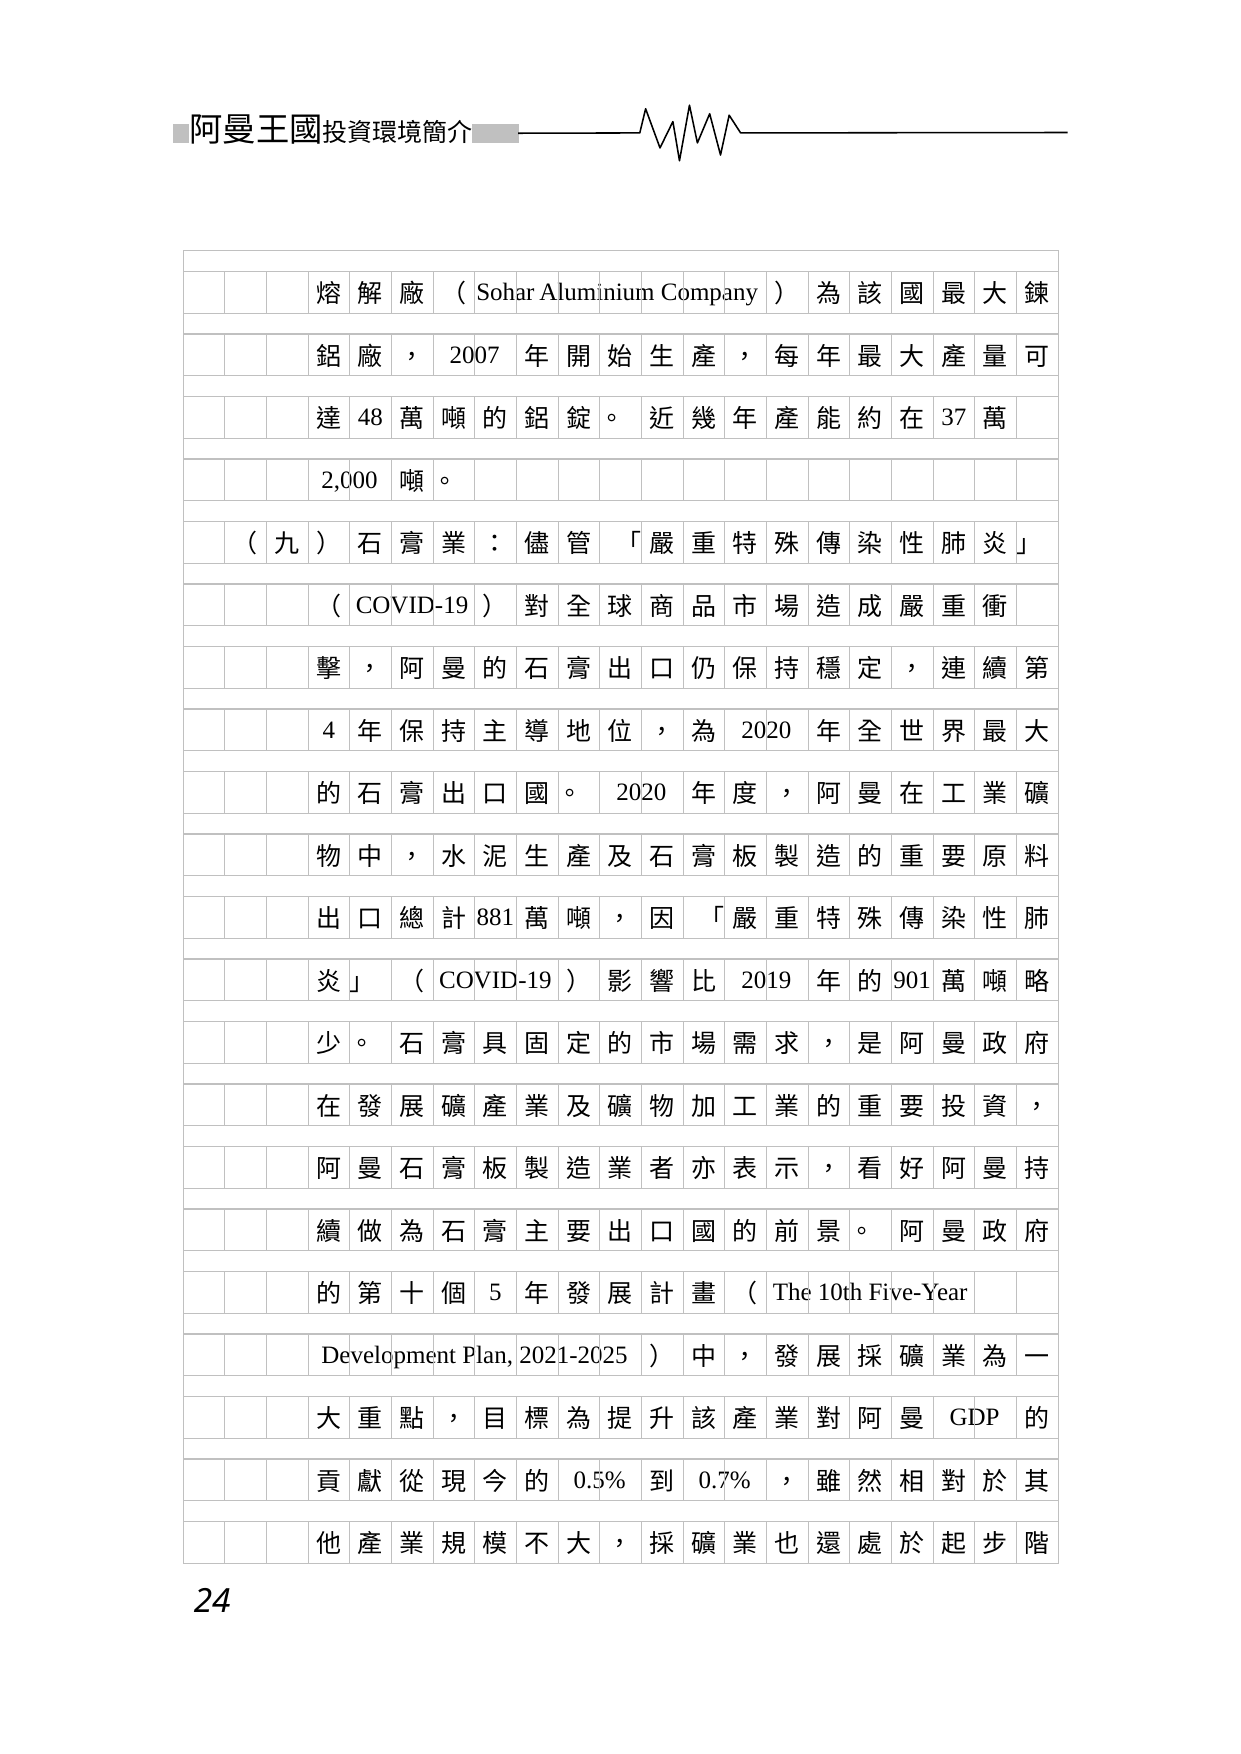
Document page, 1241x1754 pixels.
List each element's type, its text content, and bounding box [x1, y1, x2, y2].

text （九）石膏業：儘管「嚴重特殊傳染性肺炎」（COVID-19）對全球商品市場造成嚴重衝擊，阿曼的石膏出口仍保持穩定，連續第4年保持主導地位，為2020年全世界最大的石膏出口國。2020年度，阿曼在工業礦物中，水泥生產及石膏板製造的重要原料出口總計881萬噸，因「嚴重特殊傳染性肺炎」（COVID-19）影響比2019年的901萬噸略少。石膏具固定的市場需求，是阿曼政府在發展礦產業及礦物加工業的重要投資，阿曼石膏板製造業者亦表示，看好阿曼持續做為石膏主要出口國的前景。阿曼政府的第十個5年發展計畫（The 10th Five-Year Development Plan, 2021-2025）中，發展採礦業為一大重點，目標為提升該產業對阿曼GDP的貢獻從現今的0.5%到0.7%，雖然相對於其他產業規模不大，採礦業也還處於起步階段，但政府將注入更多投資，為該產業增值，創造更多就業機會。阿曼商品的最主要出口市場（以重量計）為越南、印度、孟加拉，其次為印尼、日本、南非、韓國，再其次為菲律賓、臺灣、斯里蘭卡及中東海灣合作委員會國家。以上國家在2020年的石膏總進口量中，依賴阿曼石膏的比率最高時曾達到45%，阿曼可說是亞洲、東非南非地區、中東海灣合作委員會國家的最重要天然石膏單一來源，對阿曼增加非石油收入有相當大的貢獻。阿曼石膏業者看好在「嚴重特殊傳染性肺炎」（COVID-19）後，推動需求成長的將會是印度，印度是世界第2大水泥生產國，也是最大的石膏進口國之一。印度目前對石膏的需求約有三分之一來自進口，預估將來這一數字將攀升至50%。石膏在未來幾十年內應仍是製造水泥及石膏板的主要原料，確保天然石膏的長期產能將是阿曼經營該產業的重要課題。 [207, 689, 1058, 708]
text （九）石膏業：儘管「嚴重特殊傳染性肺炎」（COVID-19）對全球商品市場造成嚴重衝擊，阿曼的石膏出口仍保持穩定，連續第4年保持主導地位，為2020年全世界最大的石膏出口國。2020年度，阿曼在工業礦物中，水泥生產及石膏板製造的重要原料出口總計881萬噸，因「嚴重特殊傳染性肺炎」（COVID-19）影響比2019年的901萬噸略少。石膏具固定的市場需求，是阿曼政府在發展礦產業及礦物加工業的重要投資，阿曼石膏板製造業者亦表示，看好阿曼持續做為石膏主要出口國的前景。阿曼政府的第十個5年發展計畫（The 10th Five-Year Development Plan, 2021-2025）中，發展採礦業為一大重點，目標為提升該產業對阿曼GDP的貢獻從現今的0.5%到0.7%，雖然相對於其他產業規模不大，採礦業也還處於起步階段，但政府將注入更多投資，為該產業增值，創造更多就業機會。阿曼商品的最主要出口市場（以重量計）為越南、印度、孟加拉，其次為印尼、日本、南非、韓國，再其次為菲律賓、臺灣、斯里蘭卡及中東海灣合作委員會國家。以上國家在2020年的石膏總進口量中，依賴阿曼石膏的比率最高時曾達到45%，阿曼可說是亞洲、東非南非地區、中東海灣合作委員會國家的最重要天然石膏單一來源，對阿曼增加非石油收入有相當大的貢獻。阿曼石膏業者看好在「嚴重特殊傳染性肺炎」（COVID-19）後，推動需求成長的將會是印度，印度是世界第2大水泥生產國，也是最大的石膏進口國之一。印度目前對石膏的需求約有三分之一來自進口，預估將來這一數字將攀升至50%。石膏在未來幾十年內應仍是製造水泥及石膏板的主要原料，確保天然石膏的長期產能將是阿曼經營該產業的重要課題。 [207, 1001, 1058, 1021]
text （九）石膏業：儘管「嚴重特殊傳染性肺炎」（COVID-19）對全球商品市場造成嚴重衝擊，阿曼的石膏出口仍保持穩定，連續第4年保持主導地位，為2020年全世界最大的石膏出口國。2020年度，阿曼在工業礦物中，水泥生產及石膏板製造的重要原料出口總計881萬噸，因「嚴重特殊傳染性肺炎」（COVID-19）影響比2019年的901萬噸略少。石膏具固定的市場需求，是阿曼政府在發展礦產業及礦物加工業的重要投資，阿曼石膏板製造業者亦表示，看好阿曼持續做為石膏主要出口國的前景。阿曼政府的第十個5年發展計畫（The 10th Five-Year Development Plan, 2021-2025）中，發展採礦業為一大重點，目標為提升該產業對阿曼GDP的貢獻從現今的0.5%到0.7%，雖然相對於其他產業規模不大，採礦業也還處於起步階段，但政府將注入更多投資，為該產業增值，創造更多就業機會。阿曼商品的最主要出口市場（以重量計）為越南、印度、孟加拉，其次為印尼、日本、南非、韓國，再其次為菲律賓、臺灣、斯里蘭卡及中東海灣合作委員會國家。以上國家在2020年的石膏總進口量中，依賴阿曼石膏的比率最高時曾達到45%，阿曼可說是亞洲、東非南非地區、中東海灣合作委員會國家的最重要天然石膏單一來源，對阿曼增加非石油收入有相當大的貢獻。阿曼石膏業者看好在「嚴重特殊傳染性肺炎」（COVID-19）後，推動需求成長的將會是印度，印度是世界第2大水泥生產國，也是最大的石膏進口國之一。印度目前對石膏的需求約有三分之一來自進口，預估將來這一數字將攀升至50%。石膏在未來幾十年內應仍是製造水泥及石膏板的主要原料，確保天然石膏的長期產能將是阿曼經營該產業的重要課題。 [207, 1251, 1058, 1271]
text （九）石膏業：儘管「嚴重特殊傳染性肺炎」（COVID-19）對全球商品市場造成嚴重衝擊，阿曼的石膏出口仍保持穩定，連續第4年保持主導地位，為2020年全世界最大的石膏出口國。2020年度，阿曼在工業礦物中，水泥生產及石膏板製造的重要原料出口總計881萬噸，因「嚴重特殊傳染性肺炎」（COVID-19）影響比2019年的901萬噸略少。石膏具固定的市場需求，是阿曼政府在發展礦產業及礦物加工業的重要投資，阿曼石膏板製造業者亦表示，看好阿曼持續做為石膏主要出口國的前景。阿曼政府的第十個5年發展計畫（The 10th Five-Year Development Plan, 2021-2025）中，發展採礦業為一大重點，目標為提升該產業對阿曼GDP的貢獻從現今的0.5%到0.7%，雖然相對於其他產業規模不大，採礦業也還處於起步階段，但政府將注入更多投資，為該產業增值，創造更多就業機會。阿曼商品的最主要出口市場（以重量計）為越南、印度、孟加拉，其次為印尼、日本、南非、韓國，再其次為菲律賓、臺灣、斯里蘭卡及中東海灣合作委員會國家。以上國家在2020年的石膏總進口量中，依賴阿曼石膏的比率最高時曾達到45%，阿曼可說是亞洲、東非南非地區、中東海灣合作委員會國家的最重要天然石膏單一來源，對阿曼增加非石油收入有相當大的貢獻。阿曼石膏業者看好在「嚴重特殊傳染性肺炎」（COVID-19）後，推動需求成長的將會是印度，印度是世界第2大水泥生產國，也是最大的石膏進口國之一。印度目前對石膏的需求約有三分之一來自進口，預估將來這一數字將攀升至50%。石膏在未來幾十年內應仍是製造水泥及石膏板的主要原料，確保天然石膏的長期產能將是阿曼經營該產業的重要課題。 [207, 1189, 1058, 1208]
text （九）石膏業：儘管「嚴重特殊傳染性肺炎」（COVID-19）對全球商品市場造成嚴重衝擊，阿曼的石膏出口仍保持穩定，連續第4年保持主導地位，為2020年全世界最大的石膏出口國。2020年度，阿曼在工業礦物中，水泥生產及石膏板製造的重要原料出口總計881萬噸，因「嚴重特殊傳染性肺炎」（COVID-19）影響比2019年的901萬噸略少。石膏具固定的市場需求，是阿曼政府在發展礦產業及礦物加工業的重要投資，阿曼石膏板製造業者亦表示，看好阿曼持續做為石膏主要出口國的前景。阿曼政府的第十個5年發展計畫（The 10th Five-Year Development Plan, 2021-2025）中，發展採礦業為一大重點，目標為提升該產業對阿曼GDP的貢獻從現今的0.5%到0.7%，雖然相對於其他產業規模不大，採礦業也還處於起步階段，但政府將注入更多投資，為該產業增值，創造更多就業機會。阿曼商品的最主要出口市場（以重量計）為越南、印度、孟加拉，其次為印尼、日本、南非、韓國，再其次為菲律賓、臺灣、斯里蘭卡及中東海灣合作委員會國家。以上國家在2020年的石膏總進口量中，依賴阿曼石膏的比率最高時曾達到45%，阿曼可說是亞洲、東非南非地區、中東海灣合作委員會國家的最重要天然石膏單一來源，對阿曼增加非石油收入有相當大的貢獻。阿曼石膏業者看好在「嚴重特殊傳染性肺炎」（COVID-19）後，推動需求成長的將會是印度，印度是世界第2大水泥生產國，也是最大的石膏進口國之一。印度目前對石膏的需求約有三分之一來自進口，預估將來這一數字將攀升至50%。石膏在未來幾十年內應仍是製造水泥及石膏板的主要原料，確保天然石膏的長期產能將是阿曼經營該產業的重要課題。 [207, 1439, 1058, 1458]
text （九）石膏業：儘管「嚴重特殊傳染性肺炎」（COVID-19）對全球商品市場造成嚴重衝擊，阿曼的石膏出口仍保持穩定，連續第4年保持主導地位，為2020年全世界最大的石膏出口國。2020年度，阿曼在工業礦物中，水泥生產及石膏板製造的重要原料出口總計881萬噸，因「嚴重特殊傳染性肺炎」（COVID-19）影響比2019年的901萬噸略少。石膏具固定的市場需求，是阿曼政府在發展礦產業及礦物加工業的重要投資，阿曼石膏板製造業者亦表示，看好阿曼持續做為石膏主要出口國的前景。阿曼政府的第十個5年發展計畫（The 10th Five-Year Development Plan, 2021-2025）中，發展採礦業為一大重點，目標為提升該產業對阿曼GDP的貢獻從現今的0.5%到0.7%，雖然相對於其他產業規模不大，採礦業也還處於起步階段，但政府將注入更多投資，為該產業增值，創造更多就業機會。阿曼商品的最主要出口市場（以重量計）為越南、印度、孟加拉，其次為印尼、日本、南非、韓國，再其次為菲律賓、臺灣、斯里蘭卡及中東海灣合作委員會國家。以上國家在2020年的石膏總進口量中，依賴阿曼石膏的比率最高時曾達到45%，阿曼可說是亞洲、東非南非地區、中東海灣合作委員會國家的最重要天然石膏單一來源，對阿曼增加非石油收入有相當大的貢獻。阿曼石膏業者看好在「嚴重特殊傳染性肺炎」（COVID-19）後，推動需求成長的將會是印度，印度是世界第2大水泥生產國，也是最大的石膏進口國之一。印度目前對石膏的需求約有三分之一來自進口，預估將來這一數字將攀升至50%。石膏在未來幾十年內應仍是製造水泥及石膏板的主要原料，確保天然石膏的長期產能將是阿曼經營該產業的重要課題。 [207, 876, 1058, 896]
text （八） 鋁業：阿曼與阿拉伯聯合大公國阿布達比邦合資10億美元在索哈爾地區設立鋁熔解廠（Sohar Aluminium Company ）為該國最大鍊鋁廠，2007年開始生產，每年最大產量可達48萬噸的鋁錠。近幾年產能約在37萬2,000噸。 [207, 251, 1058, 271]
text （九）石膏業：儘管「嚴重特殊傳染性肺炎」（COVID-19）對全球商品市場造成嚴重衝擊，阿曼的石膏出口仍保持穩定，連續第4年保持主導地位，為2020年全世界最大的石膏出口國。2020年度，阿曼在工業礦物中，水泥生產及石膏板製造的重要原料出口總計881萬噸，因「嚴重特殊傳染性肺炎」（COVID-19）影響比2019年的901萬噸略少。石膏具固定的市場需求，是阿曼政府在發展礦產業及礦物加工業的重要投資，阿曼石膏板製造業者亦表示，看好阿曼持續做為石膏主要出口國的前景。阿曼政府的第十個5年發展計畫（The 10th Five-Year Development Plan, 2021-2025）中，發展採礦業為一大重點，目標為提升該產業對阿曼GDP的貢獻從現今的0.5%到0.7%，雖然相對於其他產業規模不大，採礦業也還處於起步階段，但政府將注入更多投資，為該產業增值，創造更多就業機會。阿曼商品的最主要出口市場（以重量計）為越南、印度、孟加拉，其次為印尼、日本、南非、韓國，再其次為菲律賓、臺灣、斯里蘭卡及中東海灣合作委員會國家。以上國家在2020年的石膏總進口量中，依賴阿曼石膏的比率最高時曾達到45%，阿曼可說是亞洲、東非南非地區、中東海灣合作委員會國家的最重要天然石膏單一來源，對阿曼增加非石油收入有相當大的貢獻。阿曼石膏業者看好在「嚴重特殊傳染性肺炎」（COVID-19）後，推動需求成長的將會是印度，印度是世界第2大水泥生產國，也是最大的石膏進口國之一。印度目前對石膏的需求約有三分之一來自進口，預估將來這一數字將攀升至50%。石膏在未來幾十年內應仍是製造水泥及石膏板的主要原料，確保天然石膏的長期產能將是阿曼經營該產業的重要課題。 [207, 501, 1058, 521]
text （九）石膏業：儘管「嚴重特殊傳染性肺炎」（COVID-19）對全球商品市場造成嚴重衝擊，阿曼的石膏出口仍保持穩定，連續第4年保持主導地位，為2020年全世界最大的石膏出口國。2020年度，阿曼在工業礦物中，水泥生產及石膏板製造的重要原料出口總計881萬噸，因「嚴重特殊傳染性肺炎」（COVID-19）影響比2019年的901萬噸略少。石膏具固定的市場需求，是阿曼政府在發展礦產業及礦物加工業的重要投資，阿曼石膏板製造業者亦表示，看好阿曼持續做為石膏主要出口國的前景。阿曼政府的第十個5年發展計畫（The 10th Five-Year Development Plan, 2021-2025）中，發展採礦業為一大重點，目標為提升該產業對阿曼GDP的貢獻從現今的0.5%到0.7%，雖然相對於其他產業規模不大，採礦業也還處於起步階段，但政府將注入更多投資，為該產業增值，創造更多就業機會。阿曼商品的最主要出口市場（以重量計）為越南、印度、孟加拉，其次為印尼、日本、南非、韓國，再其次為菲律賓、臺灣、斯里蘭卡及中東海灣合作委員會國家。以上國家在2020年的石膏總進口量中，依賴阿曼石膏的比率最高時曾達到45%，阿曼可說是亞洲、東非南非地區、中東海灣合作委員會國家的最重要天然石膏單一來源，對阿曼增加非石油收入有相當大的貢獻。阿曼石膏業者看好在「嚴重特殊傳染性肺炎」（COVID-19）後，推動需求成長的將會是印度，印度是世界第2大水泥生產國，也是最大的石膏進口國之一。印度目前對石膏的需求約有三分之一來自進口，預估將來這一數字將攀升至50%。石膏在未來幾十年內應仍是製造水泥及石膏板的主要原料，確保天然石膏的長期產能將是阿曼經營該產業的重要課題。 [207, 626, 1058, 646]
text （九）石膏業：儘管「嚴重特殊傳染性肺炎」（COVID-19）對全球商品市場造成嚴重衝擊，阿曼的石膏出口仍保持穩定，連續第4年保持主導地位，為2020年全世界最大的石膏出口國。2020年度，阿曼在工業礦物中，水泥生產及石膏板製造的重要原料出口總計881萬噸，因「嚴重特殊傳染性肺炎」（COVID-19）影響比2019年的901萬噸略少。石膏具固定的市場需求，是阿曼政府在發展礦產業及礦物加工業的重要投資，阿曼石膏板製造業者亦表示，看好阿曼持續做為石膏主要出口國的前景。阿曼政府的第十個5年發展計畫（The 10th Five-Year Development Plan, 2021-2025）中，發展採礦業為一大重點，目標為提升該產業對阿曼GDP的貢獻從現今的0.5%到0.7%，雖然相對於其他產業規模不大，採礦業也還處於起步階段，但政府將注入更多投資，為該產業增值，創造更多就業機會。阿曼商品的最主要出口市場（以重量計）為越南、印度、孟加拉，其次為印尼、日本、南非、韓國，再其次為菲律賓、臺灣、斯里蘭卡及中東海灣合作委員會國家。以上國家在2020年的石膏總進口量中，依賴阿曼石膏的比率最高時曾達到45%，阿曼可說是亞洲、東非南非地區、中東海灣合作委員會國家的最重要天然石膏單一來源，對阿曼增加非石油收入有相當大的貢獻。阿曼石膏業者看好在「嚴重特殊傳染性肺炎」（COVID-19）後，推動需求成長的將會是印度，印度是世界第2大水泥生產國，也是最大的石膏進口國之一。印度目前對石膏的需求約有三分之一來自進口，預估將來這一數字將攀升至50%。石膏在未來幾十年內應仍是製造水泥及石膏板的主要原料，確保天然石膏的長期產能將是阿曼經營該產業的重要課題。 [207, 814, 1058, 833]
text （八） 鋁業：阿曼與阿拉伯聯合大公國阿布達比邦合資10億美元在索哈爾地區設立鋁熔解廠（Sohar Aluminium Company ）為該國最大鍊鋁廠，2007年開始生產，每年最大產量可達48萬噸的鋁錠。近幾年產能約在37萬2,000噸。 [207, 376, 1058, 396]
text （八） 鋁業：阿曼與阿拉伯聯合大公國阿布達比邦合資10億美元在索哈爾地區設立鋁熔解廠（Sohar Aluminium Company ）為該國最大鍊鋁廠，2007年開始生產，每年最大產量可達48萬噸的鋁錠。近幾年產能約在37萬2,000噸。 [207, 439, 1058, 458]
text （九）石膏業：儘管「嚴重特殊傳染性肺炎」（COVID-19）對全球商品市場造成嚴重衝擊，阿曼的石膏出口仍保持穩定，連續第4年保持主導地位，為2020年全世界最大的石膏出口國。2020年度，阿曼在工業礦物中，水泥生產及石膏板製造的重要原料出口總計881萬噸，因「嚴重特殊傳染性肺炎」（COVID-19）影響比2019年的901萬噸略少。石膏具固定的市場需求，是阿曼政府在發展礦產業及礦物加工業的重要投資，阿曼石膏板製造業者亦表示，看好阿曼持續做為石膏主要出口國的前景。阿曼政府的第十個5年發展計畫（The 10th Five-Year Development Plan, 2021-2025）中，發展採礦業為一大重點，目標為提升該產業對阿曼GDP的貢獻從現今的0.5%到0.7%，雖然相對於其他產業規模不大，採礦業也還處於起步階段，但政府將注入更多投資，為該產業增值，創造更多就業機會。阿曼商品的最主要出口市場（以重量計）為越南、印度、孟加拉，其次為印尼、日本、南非、韓國，再其次為菲律賓、臺灣、斯里蘭卡及中東海灣合作委員會國家。以上國家在2020年的石膏總進口量中，依賴阿曼石膏的比率最高時曾達到45%，阿曼可說是亞洲、東非南非地區、中東海灣合作委員會國家的最重要天然石膏單一來源，對阿曼增加非石油收入有相當大的貢獻。阿曼石膏業者看好在「嚴重特殊傳染性肺炎」（COVID-19）後，推動需求成長的將會是印度，印度是世界第2大水泥生產國，也是最大的石膏進口國之一。印度目前對石膏的需求約有三分之一來自進口，預估將來這一數字將攀升至50%。石膏在未來幾十年內應仍是製造水泥及石膏板的主要原料，確保天然石膏的長期產能將是阿曼經營該產業的重要課題。 [207, 1376, 1058, 1396]
text （九）石膏業：儘管「嚴重特殊傳染性肺炎」（COVID-19）對全球商品市場造成嚴重衝擊，阿曼的石膏出口仍保持穩定，連續第4年保持主導地位，為2020年全世界最大的石膏出口國。2020年度，阿曼在工業礦物中，水泥生產及石膏板製造的重要原料出口總計881萬噸，因「嚴重特殊傳染性肺炎」（COVID-19）影響比2019年的901萬噸略少。石膏具固定的市場需求，是阿曼政府在發展礦產業及礦物加工業的重要投資，阿曼石膏板製造業者亦表示，看好阿曼持續做為石膏主要出口國的前景。阿曼政府的第十個5年發展計畫（The 10th Five-Year Development Plan, 2021-2025）中，發展採礦業為一大重點，目標為提升該產業對阿曼GDP的貢獻從現今的0.5%到0.7%，雖然相對於其他產業規模不大，採礦業也還處於起步階段，但政府將注入更多投資，為該產業增值，創造更多就業機會。阿曼商品的最主要出口市場（以重量計）為越南、印度、孟加拉，其次為印尼、日本、南非、韓國，再其次為菲律賓、臺灣、斯里蘭卡及中東海灣合作委員會國家。以上國家在2020年的石膏總進口量中，依賴阿曼石膏的比率最高時曾達到45%，阿曼可說是亞洲、東非南非地區、中東海灣合作委員會國家的最重要天然石膏單一來源，對阿曼增加非石油收入有相當大的貢獻。阿曼石膏業者看好在「嚴重特殊傳染性肺炎」（COVID-19）後，推動需求成長的將會是印度，印度是世界第2大水泥生產國，也是最大的石膏進口國之一。印度目前對石膏的需求約有三分之一來自進口，預估將來這一數字將攀升至50%。石膏在未來幾十年內應仍是製造水泥及石膏板的主要原料，確保天然石膏的長期產能將是阿曼經營該產業的重要課題。 [207, 1126, 1058, 1146]
text （九）石膏業：儘管「嚴重特殊傳染性肺炎」（COVID-19）對全球商品市場造成嚴重衝擊，阿曼的石膏出口仍保持穩定，連續第4年保持主導地位，為2020年全世界最大的石膏出口國。2020年度，阿曼在工業礦物中，水泥生產及石膏板製造的重要原料出口總計881萬噸，因「嚴重特殊傳染性肺炎」（COVID-19）影響比2019年的901萬噸略少。石膏具固定的市場需求，是阿曼政府在發展礦產業及礦物加工業的重要投資，阿曼石膏板製造業者亦表示，看好阿曼持續做為石膏主要出口國的前景。阿曼政府的第十個5年發展計畫（The 10th Five-Year Development Plan, 2021-2025）中，發展採礦業為一大重點，目標為提升該產業對阿曼GDP的貢獻從現今的0.5%到0.7%，雖然相對於其他產業規模不大，採礦業也還處於起步階段，但政府將注入更多投資，為該產業增值，創造更多就業機會。阿曼商品的最主要出口市場（以重量計）為越南、印度、孟加拉，其次為印尼、日本、南非、韓國，再其次為菲律賓、臺灣、斯里蘭卡及中東海灣合作委員會國家。以上國家在2020年的石膏總進口量中，依賴阿曼石膏的比率最高時曾達到45%，阿曼可說是亞洲、東非南非地區、中東海灣合作委員會國家的最重要天然石膏單一來源，對阿曼增加非石油收入有相當大的貢獻。阿曼石膏業者看好在「嚴重特殊傳染性肺炎」（COVID-19）後，推動需求成長的將會是印度，印度是世界第2大水泥生產國，也是最大的石膏進口國之一。印度目前對石膏的需求約有三分之一來自進口，預估將來這一數字將攀升至50%。石膏在未來幾十年內應仍是製造水泥及石膏板的主要原料，確保天然石膏的長期產能將是阿曼經營該產業的重要課題。 [207, 939, 1058, 958]
text （九）石膏業：儘管「嚴重特殊傳染性肺炎」（COVID-19）對全球商品市場造成嚴重衝擊，阿曼的石膏出口仍保持穩定，連續第4年保持主導地位，為2020年全世界最大的石膏出口國。2020年度，阿曼在工業礦物中，水泥生產及石膏板製造的重要原料出口總計881萬噸，因「嚴重特殊傳染性肺炎」（COVID-19）影響比2019年的901萬噸略少。石膏具固定的市場需求，是阿曼政府在發展礦產業及礦物加工業的重要投資，阿曼石膏板製造業者亦表示，看好阿曼持續做為石膏主要出口國的前景。阿曼政府的第十個5年發展計畫（The 10th Five-Year Development Plan, 2021-2025）中，發展採礦業為一大重點，目標為提升該產業對阿曼GDP的貢獻從現今的0.5%到0.7%，雖然相對於其他產業規模不大，採礦業也還處於起步階段，但政府將注入更多投資，為該產業增值，創造更多就業機會。阿曼商品的最主要出口市場（以重量計）為越南、印度、孟加拉，其次為印尼、日本、南非、韓國，再其次為菲律賓、臺灣、斯里蘭卡及中東海灣合作委員會國家。以上國家在2020年的石膏總進口量中，依賴阿曼石膏的比率最高時曾達到45%，阿曼可說是亞洲、東非南非地區、中東海灣合作委員會國家的最重要天然石膏單一來源，對阿曼增加非石油收入有相當大的貢獻。阿曼石膏業者看好在「嚴重特殊傳染性肺炎」（COVID-19）後，推動需求成長的將會是印度，印度是世界第2大水泥生產國，也是最大的石膏進口國之一。印度目前對石膏的需求約有三分之一來自進口，預估將來這一數字將攀升至50%。石膏在未來幾十年內應仍是製造水泥及石膏板的主要原料，確保天然石膏的長期產能將是阿曼經營該產業的重要課題。 [207, 1501, 1058, 1521]
text （九）石膏業：儘管「嚴重特殊傳染性肺炎」（COVID-19）對全球商品市場造成嚴重衝擊，阿曼的石膏出口仍保持穩定，連續第4年保持主導地位，為2020年全世界最大的石膏出口國。2020年度，阿曼在工業礦物中，水泥生產及石膏板製造的重要原料出口總計881萬噸，因「嚴重特殊傳染性肺炎」（COVID-19）影響比2019年的901萬噸略少。石膏具固定的市場需求，是阿曼政府在發展礦產業及礦物加工業的重要投資，阿曼石膏板製造業者亦表示，看好阿曼持續做為石膏主要出口國的前景。阿曼政府的第十個5年發展計畫（The 10th Five-Year Development Plan, 2021-2025）中，發展採礦業為一大重點，目標為提升該產業對阿曼GDP的貢獻從現今的0.5%到0.7%，雖然相對於其他產業規模不大，採礦業也還處於起步階段，但政府將注入更多投資，為該產業增值，創造更多就業機會。阿曼商品的最主要出口市場（以重量計）為越南、印度、孟加拉，其次為印尼、日本、南非、韓國，再其次為菲律賓、臺灣、斯里蘭卡及中東海灣合作委員會國家。以上國家在2020年的石膏總進口量中，依賴阿曼石膏的比率最高時曾達到45%，阿曼可說是亞洲、東非南非地區、中東海灣合作委員會國家的最重要天然石膏單一來源，對阿曼增加非石油收入有相當大的貢獻。阿曼石膏業者看好在「嚴重特殊傳染性肺炎」（COVID-19）後，推動需求成長的將會是印度，印度是世界第2大水泥生產國，也是最大的石膏進口國之一。印度目前對石膏的需求約有三分之一來自進口，預估將來這一數字將攀升至50%。石膏在未來幾十年內應仍是製造水泥及石膏板的主要原料，確保天然石膏的長期產能將是阿曼經營該產業的重要課題。 [207, 1064, 1058, 1083]
text （九）石膏業：儘管「嚴重特殊傳染性肺炎」（COVID-19）對全球商品市場造成嚴重衝擊，阿曼的石膏出口仍保持穩定，連續第4年保持主導地位，為2020年全世界最大的石膏出口國。2020年度，阿曼在工業礦物中，水泥生產及石膏板製造的重要原料出口總計881萬噸，因「嚴重特殊傳染性肺炎」（COVID-19）影響比2019年的901萬噸略少。石膏具固定的市場需求，是阿曼政府在發展礦產業及礦物加工業的重要投資，阿曼石膏板製造業者亦表示，看好阿曼持續做為石膏主要出口國的前景。阿曼政府的第十個5年發展計畫（The 10th Five-Year Development Plan, 2021-2025）中，發展採礦業為一大重點，目標為提升該產業對阿曼GDP的貢獻從現今的0.5%到0.7%，雖然相對於其他產業規模不大，採礦業也還處於起步階段，但政府將注入更多投資，為該產業增值，創造更多就業機會。阿曼商品的最主要出口市場（以重量計）為越南、印度、孟加拉，其次為印尼、日本、南非、韓國，再其次為菲律賓、臺灣、斯里蘭卡及中東海灣合作委員會國家。以上國家在2020年的石膏總進口量中，依賴阿曼石膏的比率最高時曾達到45%，阿曼可說是亞洲、東非南非地區、中東海灣合作委員會國家的最重要天然石膏單一來源，對阿曼增加非石油收入有相當大的貢獻。阿曼石膏業者看好在「嚴重特殊傳染性肺炎」（COVID-19）後，推動需求成長的將會是印度，印度是世界第2大水泥生產國，也是最大的石膏進口國之一。印度目前對石膏的需求約有三分之一來自進口，預估將來這一數字將攀升至50%。石膏在未來幾十年內應仍是製造水泥及石膏板的主要原料，確保天然石膏的長期產能將是阿曼經營該產業的重要課題。 [207, 564, 1058, 583]
text （八） 鋁業：阿曼與阿拉伯聯合大公國阿布達比邦合資10億美元在索哈爾地區設立鋁熔解廠（Sohar Aluminium Company ）為該國最大鍊鋁廠，2007年開始生產，每年最大產量可達48萬噸的鋁錠。近幾年產能約在37萬2,000噸。 [207, 314, 1058, 333]
text （九）石膏業：儘管「嚴重特殊傳染性肺炎」（COVID-19）對全球商品市場造成嚴重衝擊，阿曼的石膏出口仍保持穩定，連續第4年保持主導地位，為2020年全世界最大的石膏出口國。2020年度，阿曼在工業礦物中，水泥生產及石膏板製造的重要原料出口總計881萬噸，因「嚴重特殊傳染性肺炎」（COVID-19）影響比2019年的901萬噸略少。石膏具固定的市場需求，是阿曼政府在發展礦產業及礦物加工業的重要投資，阿曼石膏板製造業者亦表示，看好阿曼持續做為石膏主要出口國的前景。阿曼政府的第十個5年發展計畫（The 10th Five-Year Development Plan, 2021-2025）中，發展採礦業為一大重點，目標為提升該產業對阿曼GDP的貢獻從現今的0.5%到0.7%，雖然相對於其他產業規模不大，採礦業也還處於起步階段，但政府將注入更多投資，為該產業增值，創造更多就業機會。阿曼商品的最主要出口市場（以重量計）為越南、印度、孟加拉，其次為印尼、日本、南非、韓國，再其次為菲律賓、臺灣、斯里蘭卡及中東海灣合作委員會國家。以上國家在2020年的石膏總進口量中，依賴阿曼石膏的比率最高時曾達到45%，阿曼可說是亞洲、東非南非地區、中東海灣合作委員會國家的最重要天然石膏單一來源，對阿曼增加非石油收入有相當大的貢獻。阿曼石膏業者看好在「嚴重特殊傳染性肺炎」（COVID-19）後，推動需求成長的將會是印度，印度是世界第2大水泥生產國，也是最大的石膏進口國之一。印度目前對石膏的需求約有三分之一來自進口，預估將來這一數字將攀升至50%。石膏在未來幾十年內應仍是製造水泥及石膏板的主要原料，確保天然石膏的長期產能將是阿曼經營該產業的重要課題。 [207, 751, 1058, 771]
text （九）石膏業：儘管「嚴重特殊傳染性肺炎」（COVID-19）對全球商品市場造成嚴重衝擊，阿曼的石膏出口仍保持穩定，連續第4年保持主導地位，為2020年全世界最大的石膏出口國。2020年度，阿曼在工業礦物中，水泥生產及石膏板製造的重要原料出口總計881萬噸，因「嚴重特殊傳染性肺炎」（COVID-19）影響比2019年的901萬噸略少。石膏具固定的市場需求，是阿曼政府在發展礦產業及礦物加工業的重要投資，阿曼石膏板製造業者亦表示，看好阿曼持續做為石膏主要出口國的前景。阿曼政府的第十個5年發展計畫（The 10th Five-Year Development Plan, 2021-2025）中，發展採礦業為一大重點，目標為提升該產業對阿曼GDP的貢獻從現今的0.5%到0.7%，雖然相對於其他產業規模不大，採礦業也還處於起步階段，但政府將注入更多投資，為該產業增值，創造更多就業機會。阿曼商品的最主要出口市場（以重量計）為越南、印度、孟加拉，其次為印尼、日本、南非、韓國，再其次為菲律賓、臺灣、斯里蘭卡及中東海灣合作委員會國家。以上國家在2020年的石膏總進口量中，依賴阿曼石膏的比率最高時曾達到45%，阿曼可說是亞洲、東非南非地區、中東海灣合作委員會國家的最重要天然石膏單一來源，對阿曼增加非石油收入有相當大的貢獻。阿曼石膏業者看好在「嚴重特殊傳染性肺炎」（COVID-19）後，推動需求成長的將會是印度，印度是世界第2大水泥生產國，也是最大的石膏進口國之一。印度目前對石膏的需求約有三分之一來自進口，預估將來這一數字將攀升至50%。石膏在未來幾十年內應仍是製造水泥及石膏板的主要原料，確保天然石膏的長期產能將是阿曼經營該產業的重要課題。 [207, 1314, 1058, 1333]
